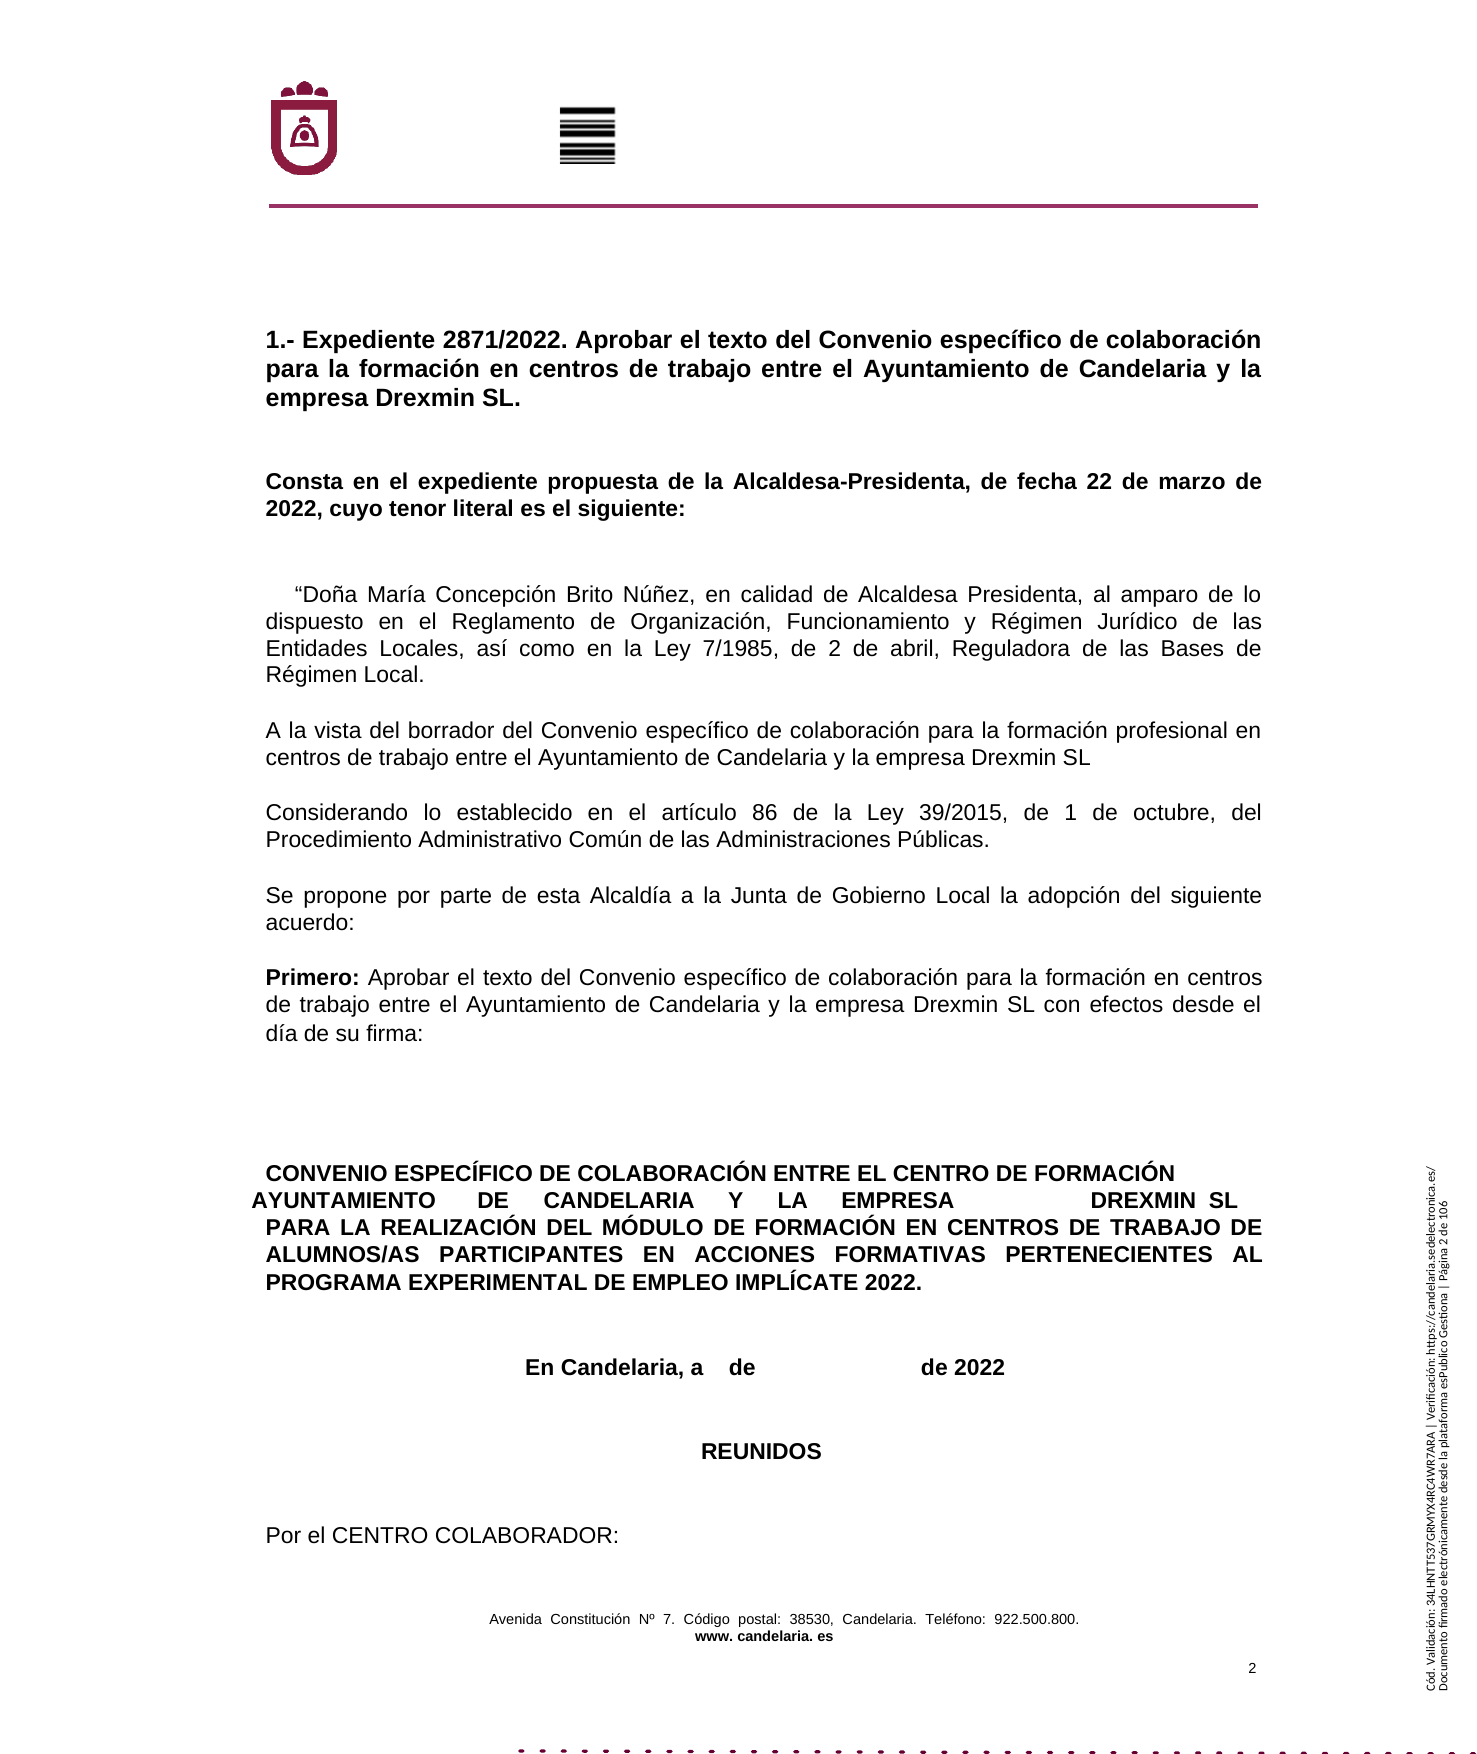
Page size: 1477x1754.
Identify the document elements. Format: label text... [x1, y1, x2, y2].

text “Doña María Concepción Brito Núñez, en calidad de Alcaldesa Presidenta, al amparo de lo dispuesto en el Reglamento de Organización, Funcionamiento y Régimen Jurídico de las Entidades Locales, así como en la Ley 7/1985, de 2 de abril, Reguladora de las Bases de Régimen Local. [265, 581, 1263, 688]
text Por el CENTRO COLABORADOR: [265, 1522, 1263, 1548]
text CONVENIO ESPECÍFICO DE COLABORACIÓN ENTRE EL CENTRO DE FORMACIÓN [265, 1160, 1263, 1186]
subtitle REUNIDOS [259, 1438, 1269, 1464]
text Primero: Aprobar el texto del Convenio específico de colaboración para la formación en centros de trabajo entre el Ayuntamiento de Candelaria y la empresa Drexmin SL con efectos desde el día de su firma: [265, 964, 1263, 1047]
text 1.- Expediente 2871/2022. Aprobar el texto del Convenio específico de colaboración para la formación en centros de trabajo entre el Ayuntamiento de Candelaria y la empresa Drexmin SL. [265, 326, 1263, 412]
text En Candelaria, a de de 2022 [525, 1352, 1263, 1381]
text PARA LA REALIZACIÓN DEL MÓDULO DE FORMACIÓN EN CENTROS DE TRABAJO DE ALUMNOS/AS PARTICIPANTES EN ACCIONES FORMATIVAS PERTENECIENTES AL PROGRAMA EXPERIMENTAL DE EMPLEO IMPLÍCATE 2022. [265, 1214, 1263, 1295]
text Consta en el expediente propuesta de la Alcaldesa-Presidenta, de fecha 22 de marzo de 2022, cuyo tenor literal es el siguiente: [265, 468, 1263, 522]
text Se propone por parte de esta Alcaldía a la Junta de Gobierno Local la adopción del siguiente acuerdo: [265, 882, 1263, 935]
text AYUNTAMIENTO DE CANDELARIA Y LA EMPRESA DREXMIN SL [251, 1187, 1270, 1213]
text A la vista del borrador del Convenio específico de colaboración para la formación profesional en centros de trabajo entre el Ayuntamiento de Candelaria y la empresa Drexmin SL [265, 717, 1263, 770]
text Considerando lo establecido en el artículo 86 de la Ley 39/2015, de 1 de octubre, del Procedimiento Administrativo Común de las Administraciones Públicas. [265, 799, 1263, 852]
